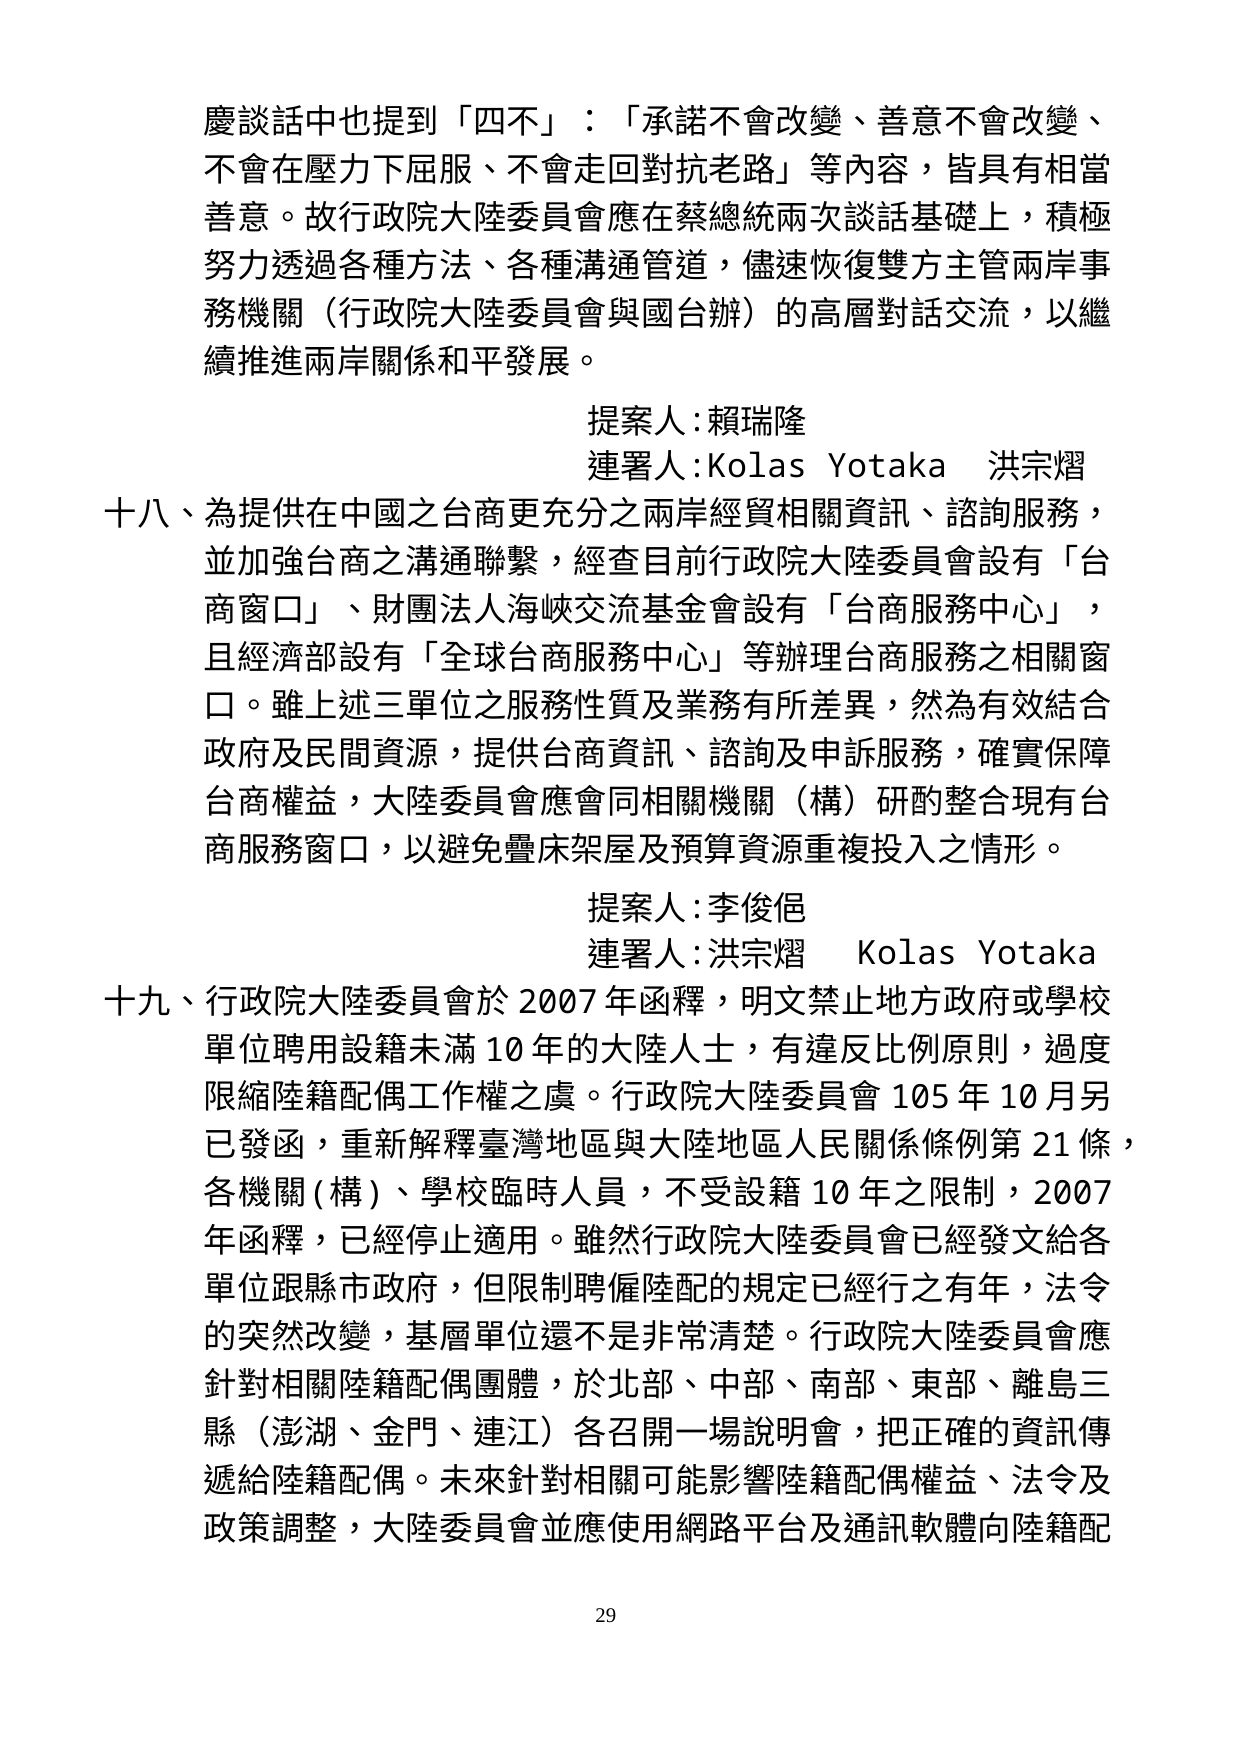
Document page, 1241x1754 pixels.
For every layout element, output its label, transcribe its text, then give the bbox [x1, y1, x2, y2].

text 提案人:賴瑞隆 [103, 396, 1107, 441]
text 連署人:Kolas Yotaka 洪宗熠 [103, 441, 1107, 487]
text 十七、蔡總統在「520就職演說」和「國慶談話」，在兩岸方面均釋出很大善意，例如在就職演說中指出「兩岸之間的對話與溝通，我們也將努力維持現有的機制。1992年兩岸兩會秉持相互諒解、求同存異的政治思維，進行溝通協商，達成若干的共同認知與諒解，我尊重這個歷史事實。92年之後，20多年來雙方交流、協商所累積形成的現狀與成果，兩岸都應該共同珍惜與維護，並在這個既有的事實與政治基礎上，持續推動兩岸關係和平穩定發展；新政府會依據中華民國憲法、兩岸人民關係條例及其他相關法律，處理兩岸事務。兩岸的兩個執政黨應該要放下歷史包袱，展開良性對話，造福兩岸人民。」其次，在國慶談話中也提到「四不」：「承諾不會改變、善意不會改變、不會在壓力下屈服、不會走回對抗老路」等內容，皆具有相當善意。故行政院大陸委員會應在蔡總統兩次談話基礎上，積極努力透過各種方法、各種溝通管道，儘速恢復雙方主管兩岸事務機關（行政院大陸委員會與國台辦）的高層對話交流，以繼續推進兩岸關係和平發展。 [104, 96, 1113, 383]
text 連署人:洪宗熠 Kolas Yotaka [103, 929, 1107, 975]
text 十九、行政院大陸委員會於2007年函釋，明文禁止地方政府或學校單位聘用設籍未滿10年的大陸人士，有違反比例原則，過度限縮陸籍配偶工作權之虞。行政院大陸委員會105年10月另已發函，重新解釋臺灣地區與大陸地區人民關係條例第21條，各機關(構)、學校臨時人員，不受設籍10年之限制，2007年函釋，已經停止適用。雖然行政院大陸委員會已經發文給各單位跟縣市政府，但限制聘僱陸配的規定已經行之有年，法令的突然改變，基層單位還不是非常清楚。行政院大陸委員會應針對相關陸籍配偶團體，於北部、中部、南部、東部、離島三縣（澎湖、金門、連江）各召開一場說明會，把正確的資訊傳遞給陸籍配偶。未來針對相關可能影響陸籍配偶權益、法令及政策調整，大陸委員會並應使用網路平台及通訊軟體向陸籍配偶說明相關政策。 [104, 975, 1113, 1550]
text 提案人:李俊俋 [103, 883, 1107, 929]
text 十八、為提供在中國之台商更充分之兩岸經貿相關資訊、諮詢服務，並加強台商之溝通聯繫，經查目前行政院大陸委員會設有「台商窗口」、財團法人海峽交流基金會設有「台商服務中心」，且經濟部設有「全球台商服務中心」等辦理台商服務之相關窗口。雖上述三單位之服務性質及業務有所差異，然為有效結合政府及民間資源，提供台商資訊、諮詢及申訴服務，確實保障台商權益，大陸委員會應會同相關機關（構）研酌整合現有台商服務窗口，以避免疊床架屋及預算資源重複投入之情形。 [104, 487, 1113, 871]
